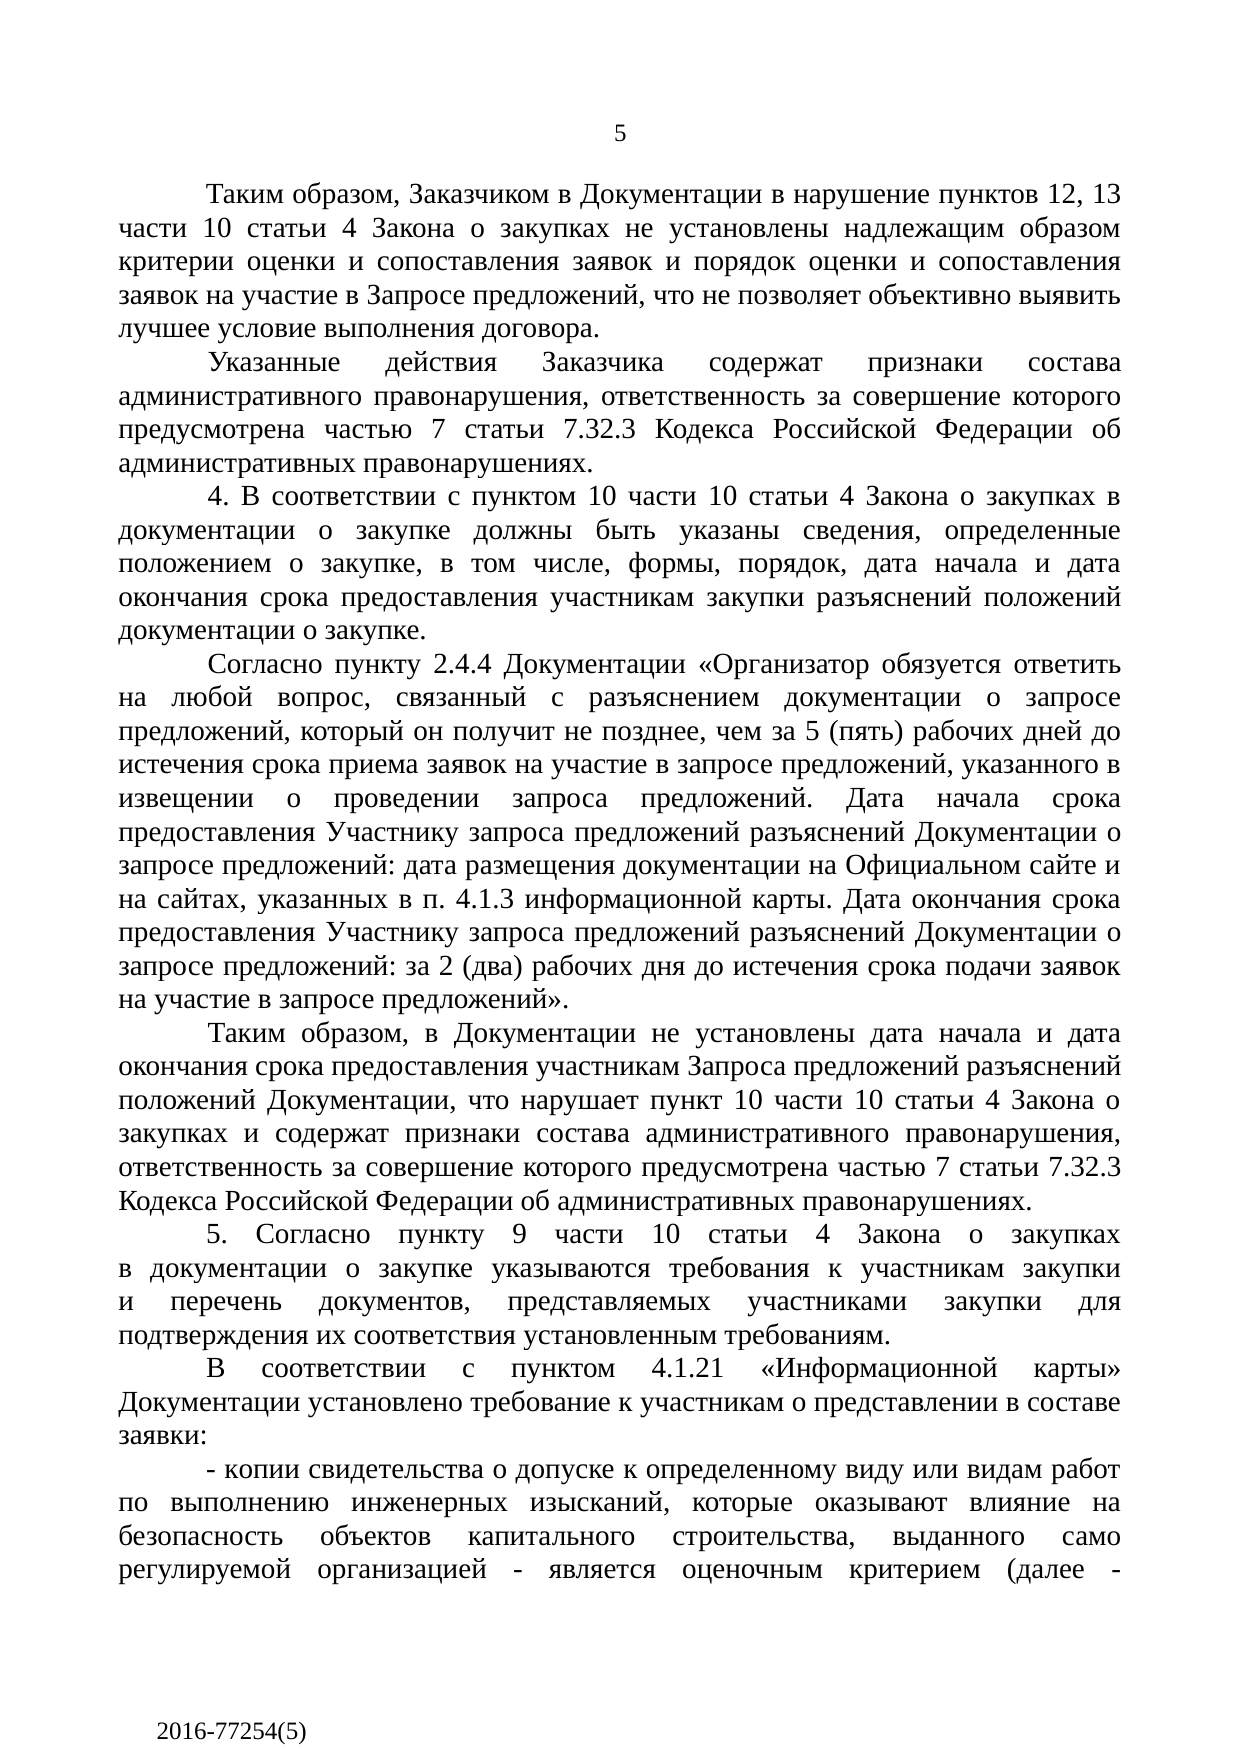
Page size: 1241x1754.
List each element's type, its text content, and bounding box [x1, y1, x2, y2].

text - копии свидетельства о допуске к определенному виду или видам работ по выполнению инженерных изысканий, которые оказывают влияние на безопасность объектов капитального строительства, выданного само регулируемой организацией - является оценочным критерием (далее [118, 1451, 1122, 1585]
text Таким образом, в Документации не установлены дата начала и дата окончания срока предоставления участникам Запроса предложений разъяснений положений Документации, что нарушает пункт 10 части 10 статьи 4 Закона о закупках и содержат признаки состава административного правонарушения, ответственность за совершение которого предусмотрена частью 7 статьи 7.32.3 Кодекса Российской Федерации об административных правонарушениях. [118, 1015, 1122, 1216]
text Таким образом, Заказчиком в Документации в нарушение пунктов 12, 13 части 10 статьи 4 Закона о закупках не установлены надлежащим образом критерии оценки и сопоставления заявок и порядок оценки и сопоставления заявок на участие в Запросе предложений, что не позволяет объективно выявить лучшее условие выполнения договора. [118, 176, 1122, 344]
text Согласно пункту 2.4.4 Документации «Организатор обязуется ответить на любой вопрос, связанный с разъяснением документации о запросе предложений, который он получит не позднее, чем за 5 (пять) рабочих дней до истечения срока приема заявок на участие в запросе предложений, указанного в извещении о проведении запроса предложений. Дата начала срока предоставления Участнику запроса предложений разъяснений Документации о запросе предложений: дата размещения документации на Официальном сайте и на сайтах, указанных в п. 4.1.3 информационной карты. Дата окончания срока предоставления Участнику запроса предложений разъяснений Документации о запросе предложений: за 2 (два) рабочих дня до истечения срока подачи заявок на участие в запросе предложений». [118, 646, 1122, 1015]
text Указанные действия Заказчика содержат признаки состава административного правонарушения, ответственность за совершение которого предусмотрена частью 7 статьи 7.32.3 Кодекса Российской Федерации об административных правонарушениях. [118, 344, 1122, 478]
text В соответствии с пунктом 4.1.21 «Информационной карты» Документации установлено требование к участникам о представлении в составе заявки: [118, 1350, 1122, 1451]
text 4. В соответствии с пунктом 10 части 10 статьи 4 Закона о закупках в документации о закупке должны быть указаны сведения, определенные положением о закупке, в том числе, формы, порядок, дата начала и дата окончания срока предоставления участникам закупки разъяснений положений документации о закупке. [118, 478, 1122, 646]
text 5. Согласно пункту 9 части 10 статьи 4 Закона о закупках в документации о закупке указываются требования к участникам закупки и перечень документов, представляемых участниками закупки для подтверждения их соответствия установленным требованиям. [118, 1216, 1122, 1350]
